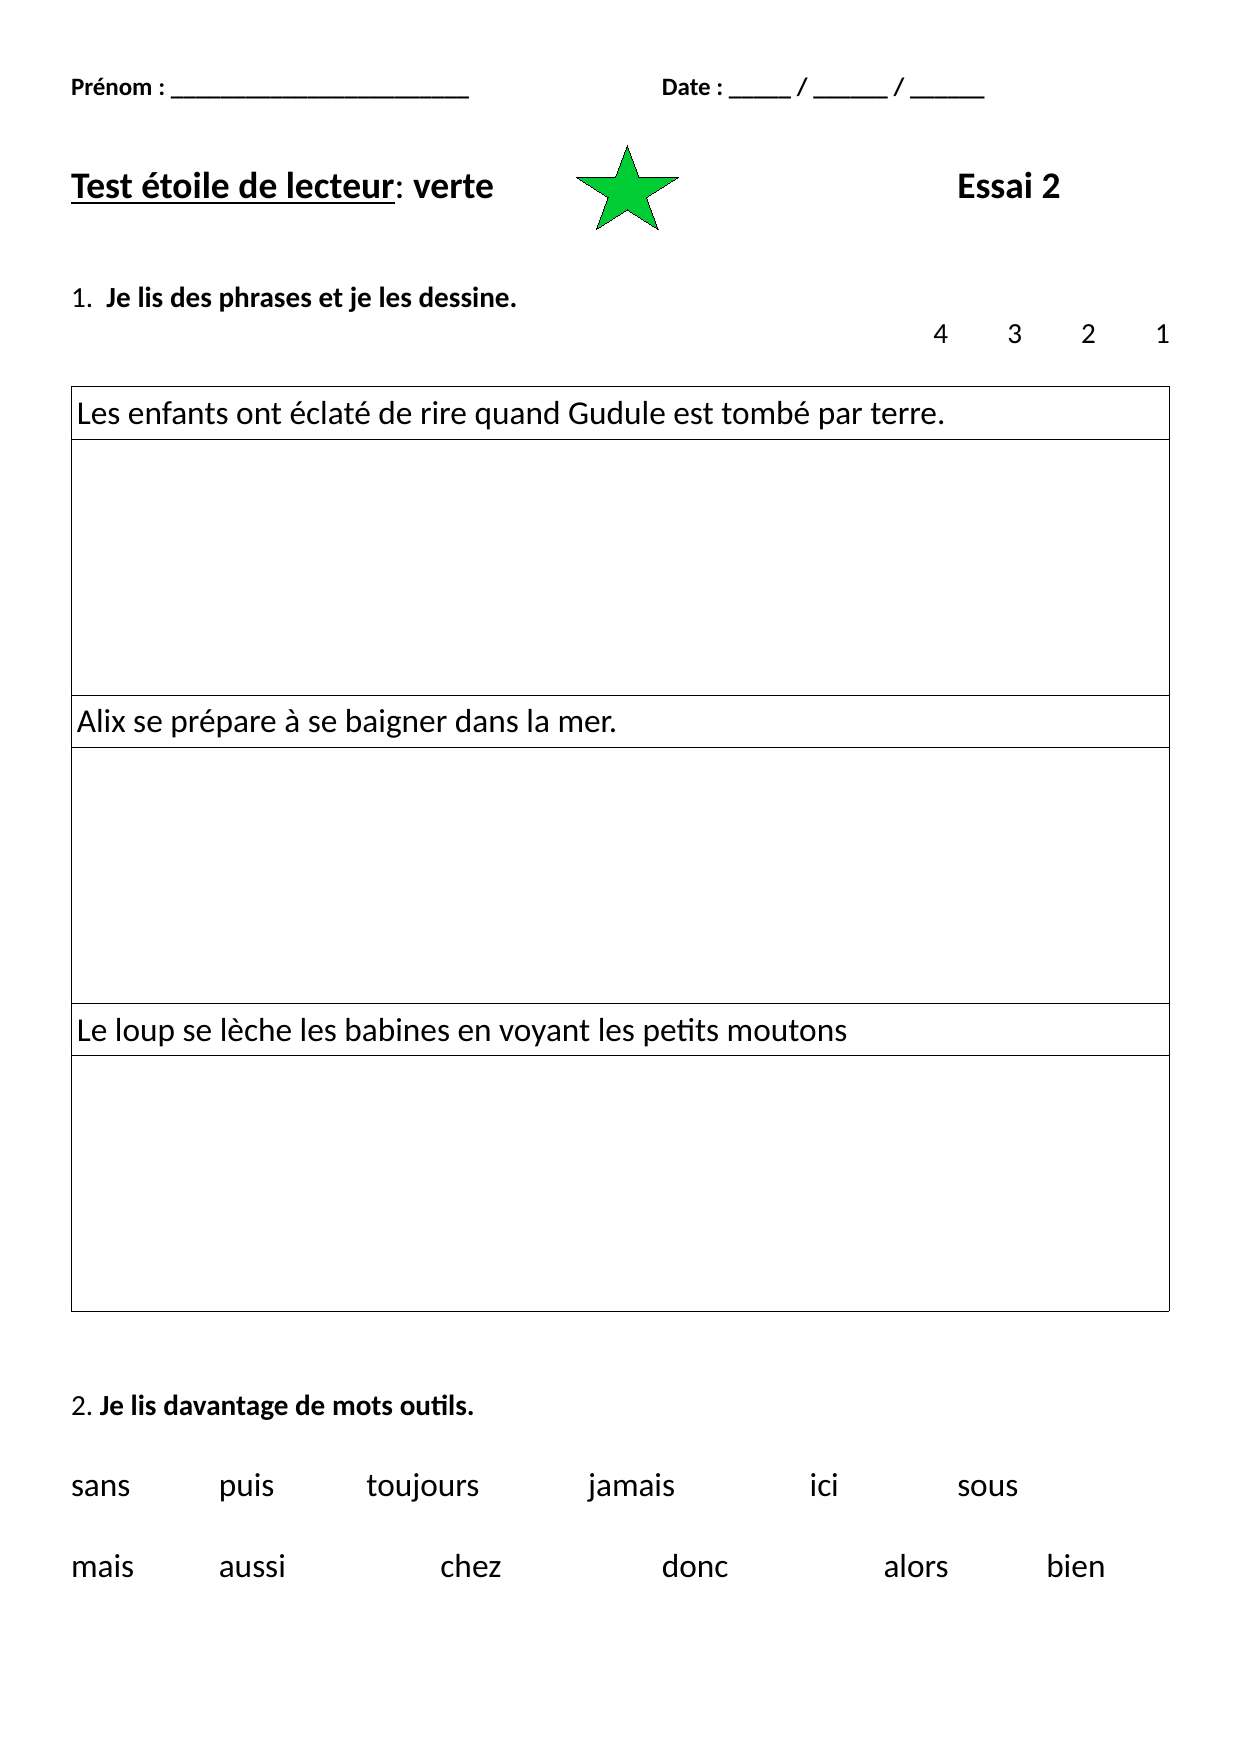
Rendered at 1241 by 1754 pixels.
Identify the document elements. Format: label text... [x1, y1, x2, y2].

text 1. Je lis des phrases et je les dessine. [71, 279, 1169, 315]
table_cell [72, 1056, 1169, 1311]
text Essai 2 [634, 162, 1169, 208]
table_cell Le loup se lèche les babines en voyant les petits moutons [72, 1004, 1169, 1055]
text mais aussi chez donc alors bien [71, 1545, 1169, 1586]
table_cell [72, 440, 1169, 694]
text 2. Je lis davantage de mots outils. [71, 1387, 1169, 1423]
table_cell [72, 748, 1169, 1003]
text sans puis toujours jamais ici sous [71, 1464, 1169, 1504]
text Test étoile de lecteur: verte [71, 162, 620, 208]
text 4 3 2 1 [71, 315, 1169, 351]
text Prénom : ________________________ Date : _____ / ______ / ______ [71, 71, 1169, 101]
table_header Les enfants ont éclaté de rire quand Gudule est tombé par terre. [72, 387, 1169, 439]
table_cell Alix se prépare à se baigner dans la mer. [72, 696, 1169, 747]
